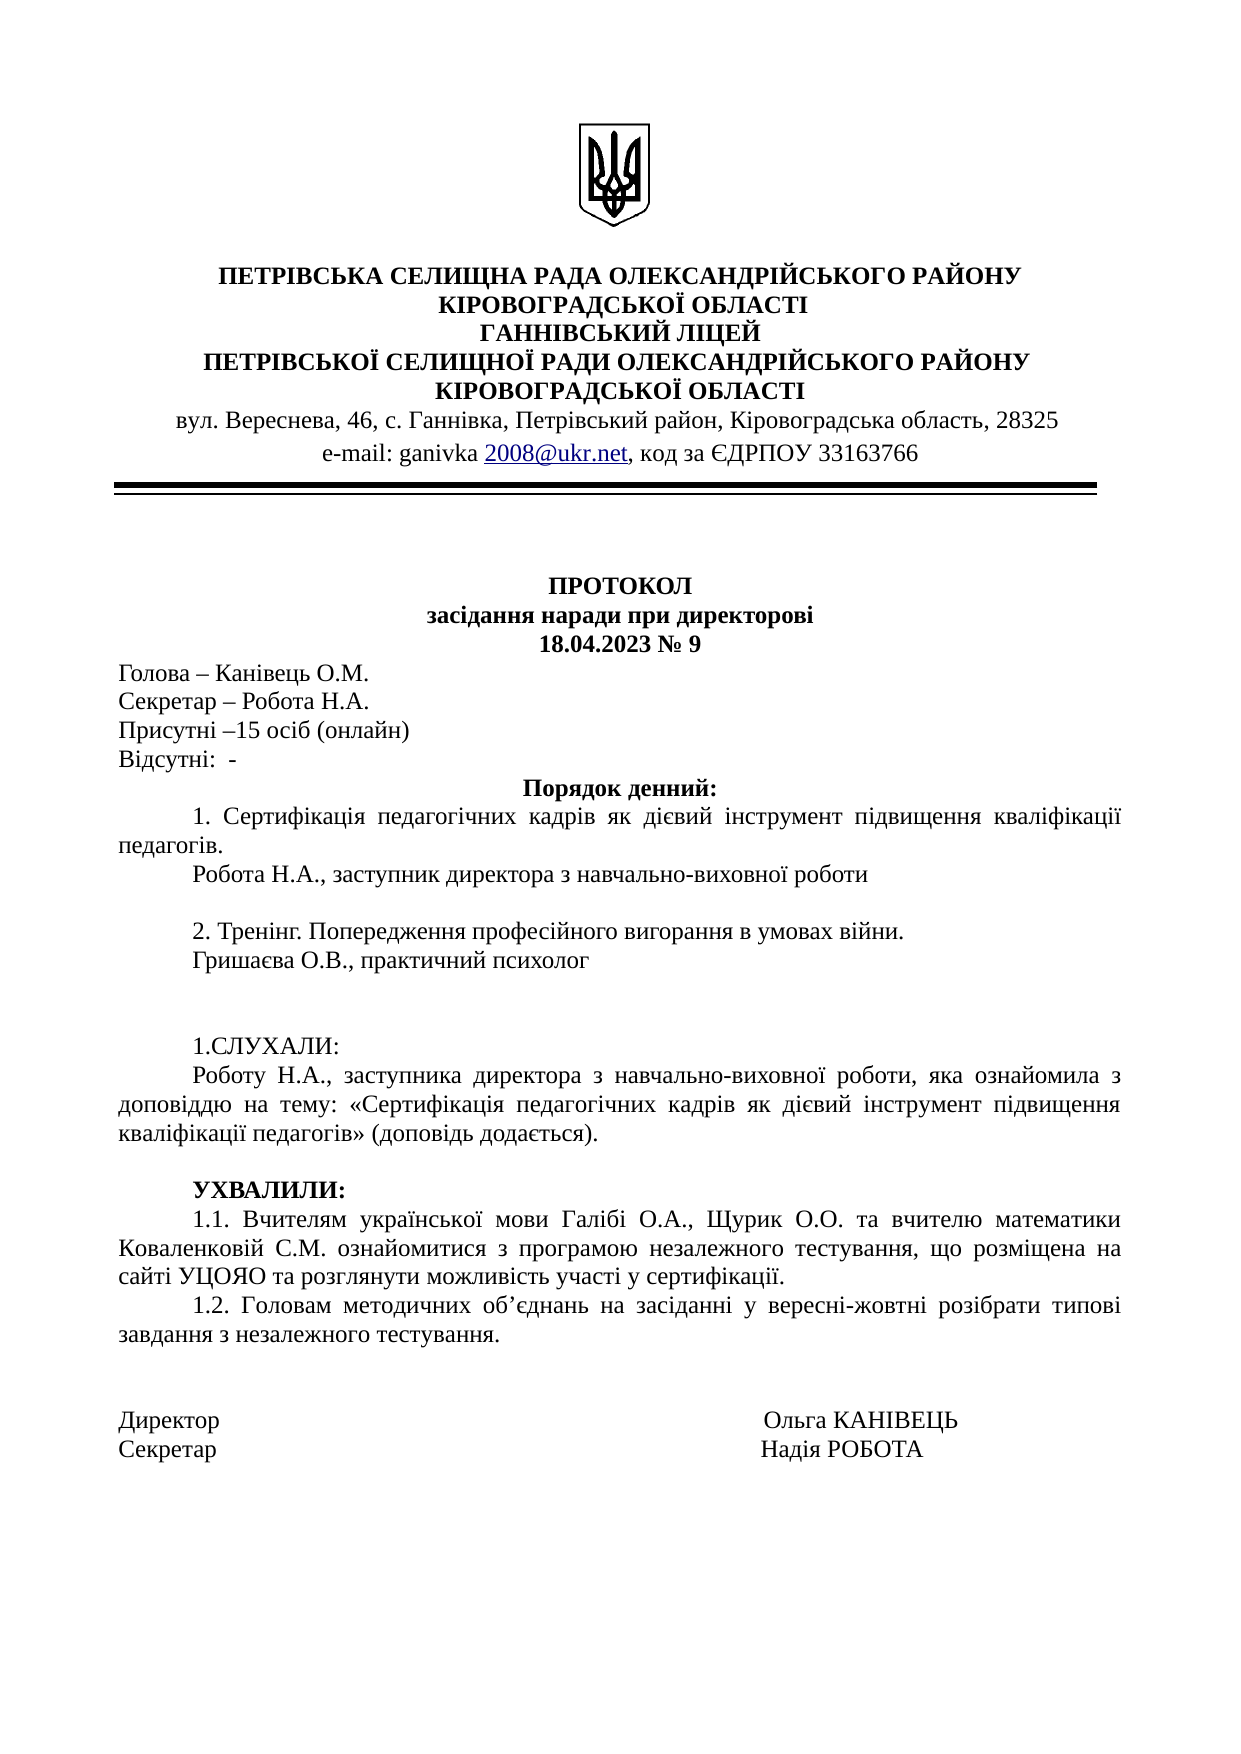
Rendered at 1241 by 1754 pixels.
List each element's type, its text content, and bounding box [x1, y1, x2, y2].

text вул. Вереснева, 46, с. Ганнівка, Петрівський район, Кіровоградська область, 28325 [118, 405, 1122, 433]
text 1. Сертифікація педагогічних кадрів як дієвий інструмент підвищення кваліфікації педагогів. [118, 801, 1122, 859]
text КІРОВОГРАДСЬКОЇ ОБЛАСТІ [118, 376, 1122, 405]
text Робота Н.А., заступник директора з навчально-виховної роботи [118, 859, 1122, 888]
text 2. Тренінг. Попередження професійного вигорання в умовах війни. [118, 916, 1122, 945]
text ПЕТРІВСЬКОЇ СЕЛИЩНОЇ РАДИ ОЛЕКСАНДРІЙСЬКОГО РАЙОНУ [118, 347, 1122, 376]
text Роботу Н.А., заступника директора з навчально-виховної роботи, яка ознайомила з доповіддю на тему: «Сертифікація педагогічних кадрів як дієвий інструмент підвищення кваліфікації педагогів» (доповідь додається). [118, 1060, 1122, 1146]
text 18.04.2023 № 9 [118, 629, 1122, 658]
text 1.2. Головам методичних об’єднань на засіданні у вересні-жовтні розібрати типові завдання з незалежного тестування. [118, 1290, 1122, 1348]
text засідання наради при директорові [118, 600, 1122, 629]
text ГАННІВСЬКИЙ ЛІЦЕЙ [118, 318, 1122, 347]
text Секретар Надія РОБОТА [118, 1434, 1122, 1463]
text Голова – Канівець О.М. [118, 658, 1122, 686]
text ПРОТОКОЛ [118, 571, 1122, 600]
text УХВАЛИЛИ: [118, 1175, 1122, 1204]
text Порядок денний: [118, 773, 1122, 801]
text ПЕТРІВСЬКА СЕЛИЩНА РАДА ОЛЕКСАНДРІЙСЬКОГО РАЙОНУ [118, 261, 1122, 290]
text Присутні –15 осіб (онлайн) [118, 715, 1122, 744]
text Секретар – Робота Н.А. [118, 686, 1122, 715]
text e-mail: ganivka 2008@ukr.net, код за ЄДРПОУ 33163766 [118, 438, 1122, 466]
text Гришаєва О.В., практичний психолог [118, 945, 1122, 974]
text КІРОВОГРАДСЬКОЇ ОБЛАСТІ [118, 290, 1122, 318]
text Відсутні: - [118, 744, 1122, 773]
text 1.1. Вчителям української мови Галібі О.А., Щурик О.О. та вчителю математики Коваленковій С.М. ознайомитися з програмою незалежного тестування, що розміщена на сайті УЦОЯО та розглянути можливість участі у сертифікації. [118, 1204, 1122, 1290]
list СЛУХАЛИ: [118, 1031, 1122, 1060]
text Директор Ольга КАНІВЕЦЬ [118, 1405, 1122, 1434]
